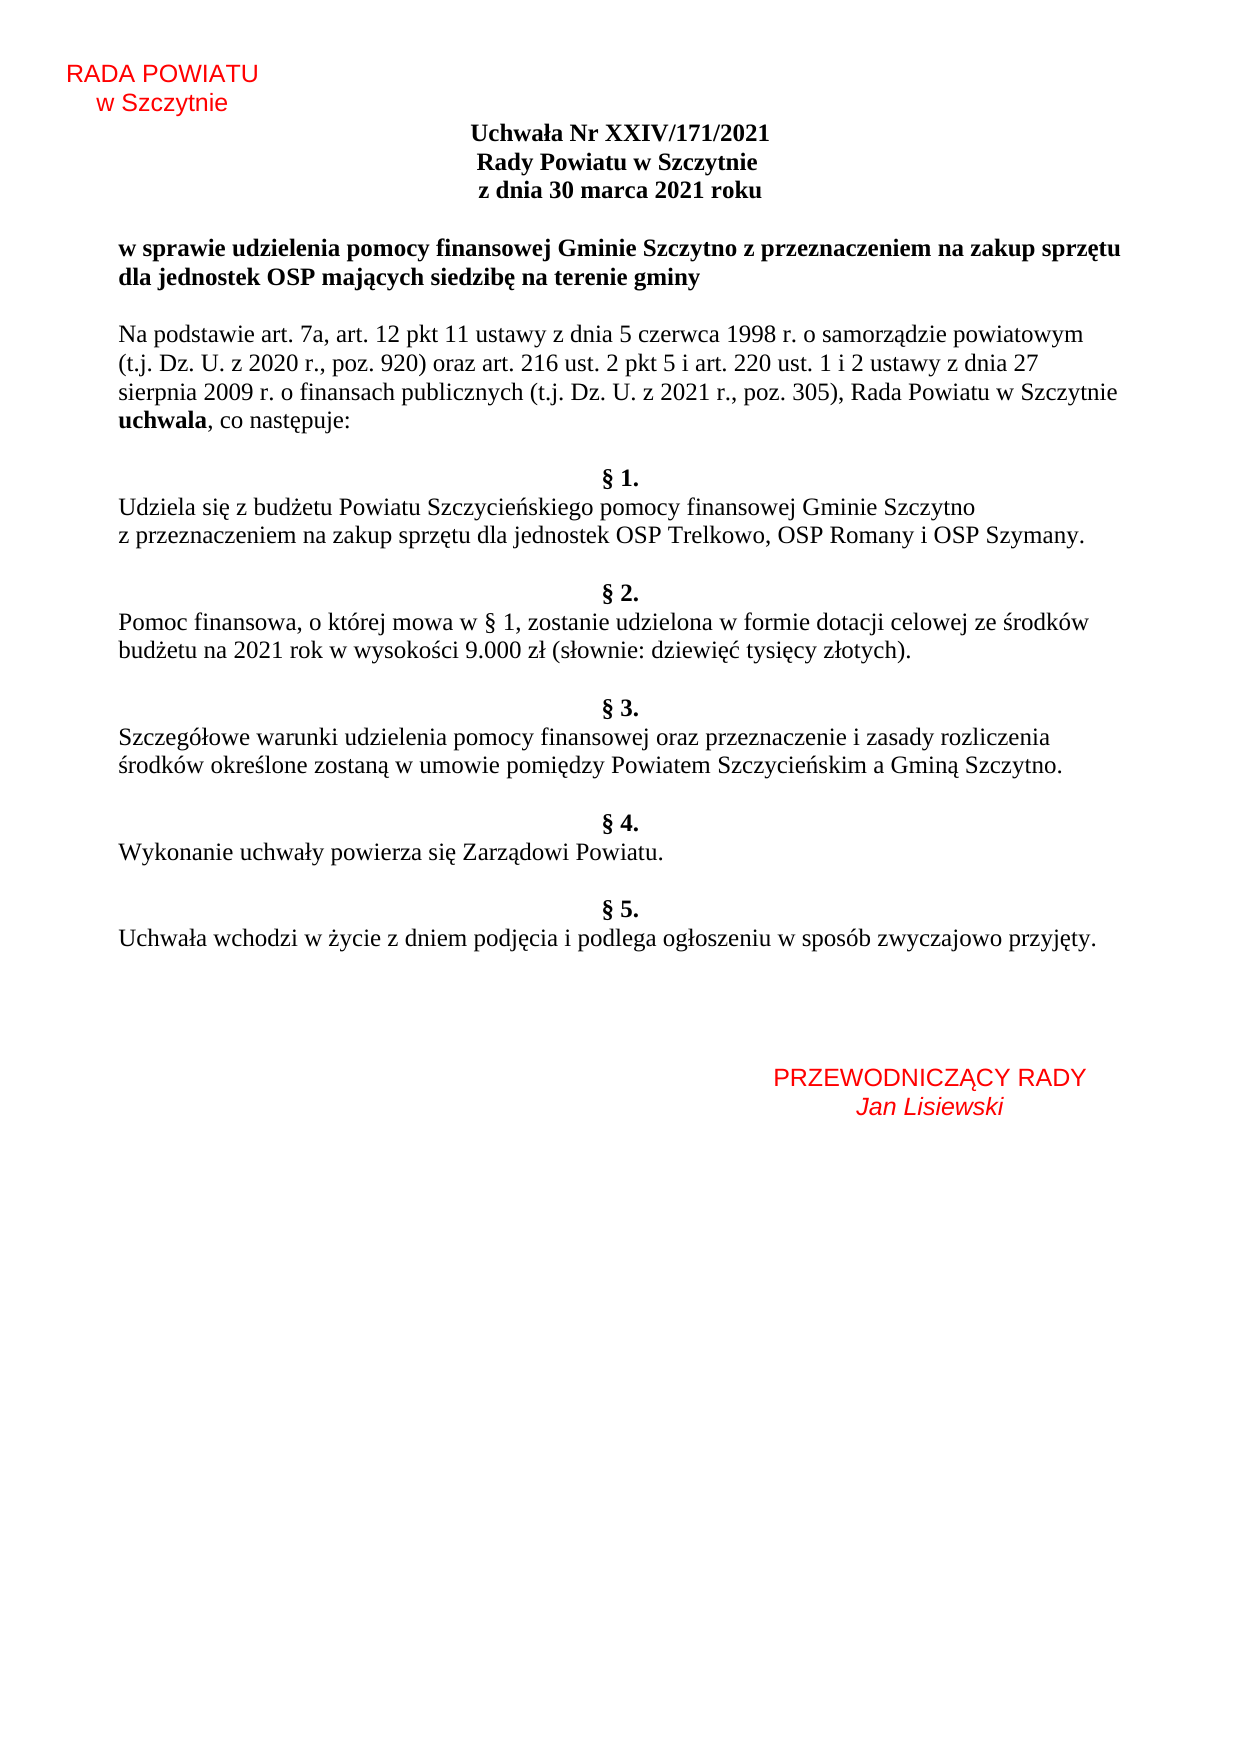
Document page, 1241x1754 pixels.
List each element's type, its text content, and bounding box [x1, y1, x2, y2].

text Pomoc finansowa, o której mowa w § 1, zostanie udzielona w formie dotacji celowej ze środków budżetu na 2021 rok w wysokości 9.000 zł (słownie: dziewięć tysięcy złotych). [118, 607, 1122, 664]
text Szczegółowe warunki udzielenia pomocy finansowej oraz przeznaczenie i zasady rozliczenia środków określone zostaną w umowie pomiędzy Powiatem Szczycieńskim a Gminą Szczytno. [118, 722, 1122, 779]
text Wykonanie uchwały powierza się Zarządowi Powiatu. [118, 837, 1122, 866]
text § 5. [118, 894, 1122, 923]
text § 3. [118, 693, 1122, 722]
text w sprawie udzielenia pomocy finansowej Gminie Szczytno z przeznaczeniem na zakup sprzętu dla jednostek OSP mających siedzibę na terenie gminy [118, 233, 1122, 291]
text § 1. [118, 463, 1122, 492]
text Uchwała Nr XXIV/171/2021 [118, 118, 1122, 147]
text § 4. [118, 808, 1122, 837]
text § 2. [118, 578, 1122, 607]
text Na podstawie art. 7a, art. 12 pkt 11 ustawy z dnia 5 czerwca 1998 r. o samorządzie powiatowym (t.j. Dz. U. z 2020 r., poz. 920) oraz art. 216 ust. 2 pkt 5 i art. 220 ust. 1 i 2 ustawy z dnia 27 sierpnia 2009 r. o finansach publicznych (t.j. Dz. U. z 2021 r., poz. 305), Rada Powiatu w Szczytnie uchwala, co następuje: [118, 319, 1122, 434]
text z dnia 30 marca 2021 roku [118, 176, 1122, 204]
text Rady Powiatu w Szczytnie [118, 147, 1122, 176]
text Uchwała wchodzi w życie z dniem podjęcia i podlega ogłoszeniu w sposób zwyczajowo przyjęty. [118, 923, 1122, 952]
text Udziela się z budżetu Powiatu Szczycieńskiego pomocy finansowej Gminie Szczytno z przeznaczeniem na zakup sprzętu dla jednostek OSP Trelkowo, OSP Romany i OSP Szymany. [118, 492, 1122, 549]
